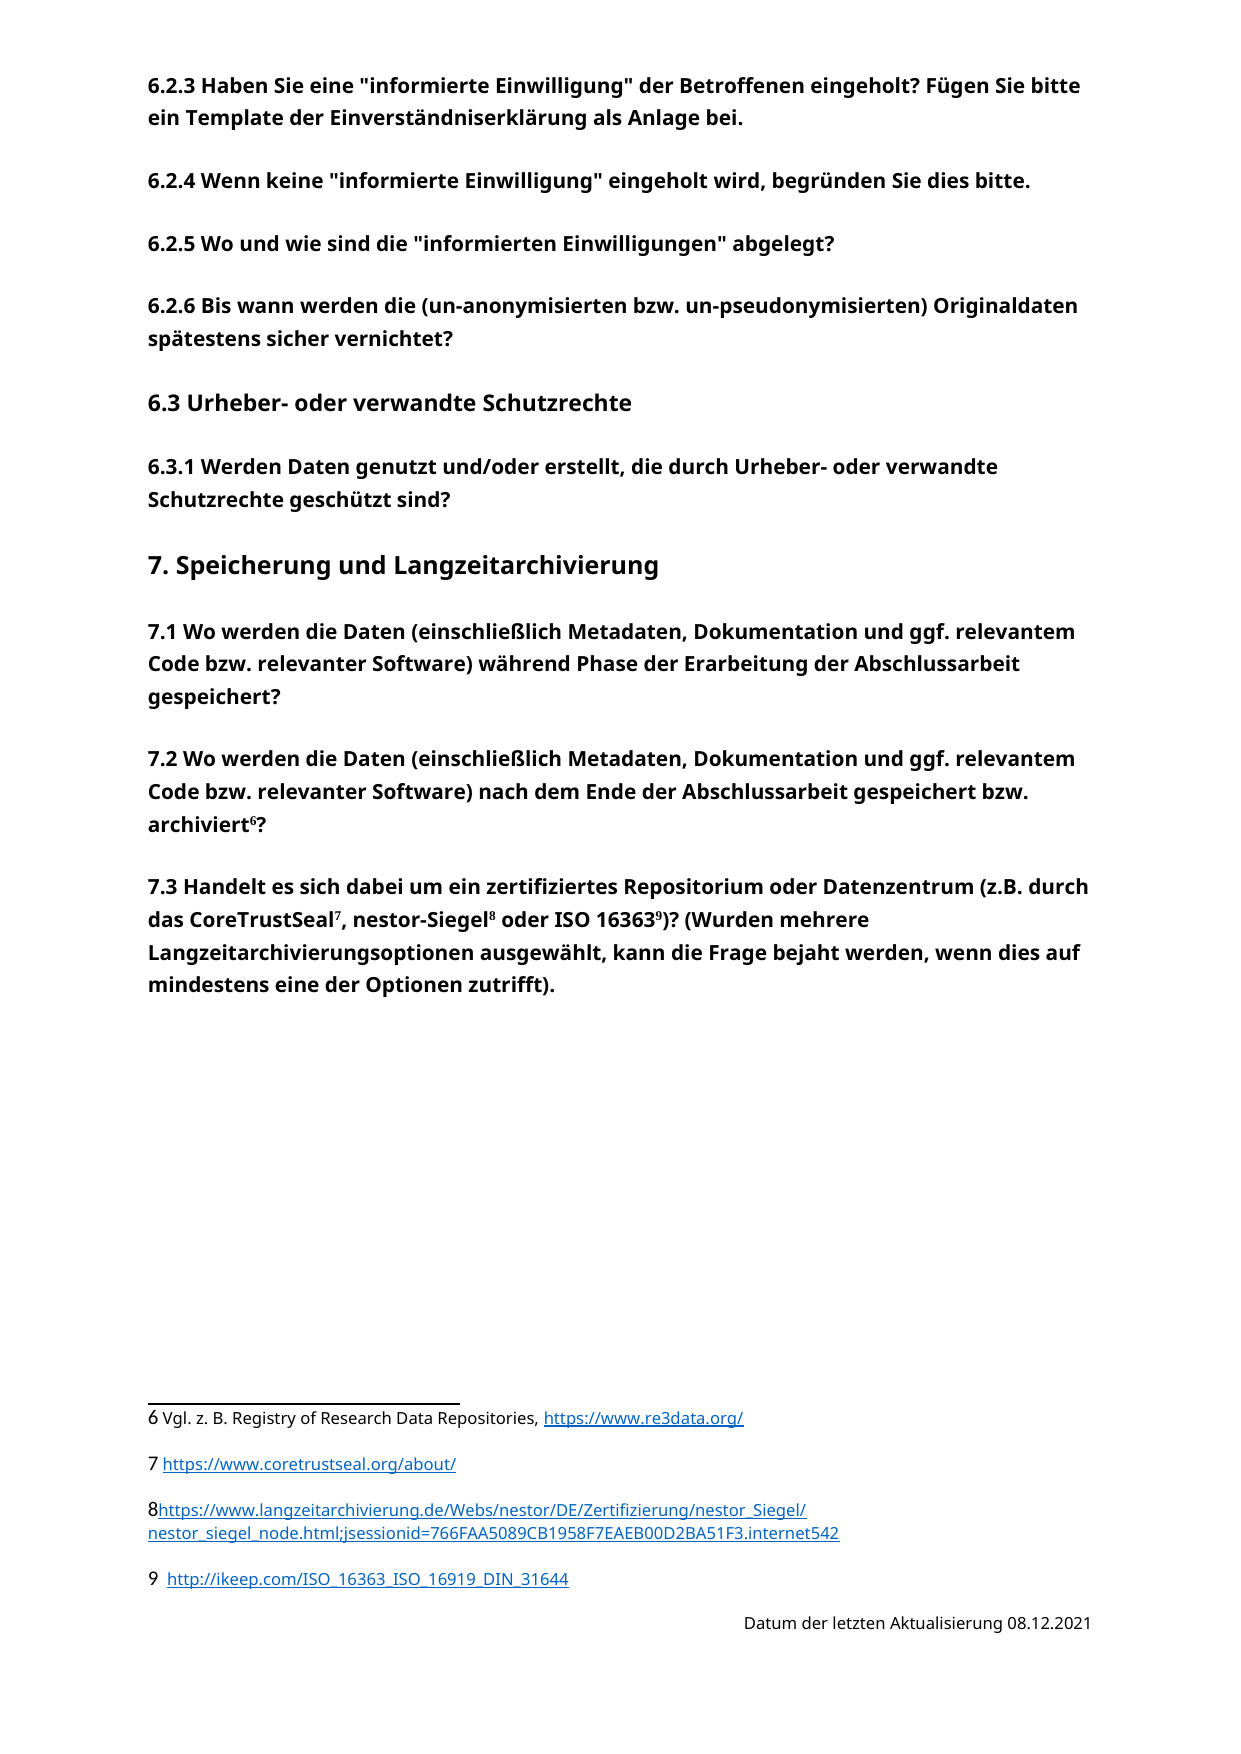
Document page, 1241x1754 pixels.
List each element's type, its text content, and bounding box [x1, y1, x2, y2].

text 6.2.4 Wenn keine "informierte Einwilligung" eingeholt wird, begründen Sie dies bitte. [148, 166, 1093, 194]
text 7.2 Wo werden die Daten (einschließlich Metadaten, Dokumentation und ggf. relevantem Code bzw. relevanter Software) nach dem Ende der Abschlussarbeit gespeichert bzw. archiviert? [148, 744, 1093, 838]
text 6.3.1 Werden Daten genutzt und/oder erstellt, die durch Urheber- oder verwandte Schutzrechte geschützt sind? [148, 452, 1093, 513]
text 6.2.6 Bis wann werden die (un-anonymisierten bzw. un-pseudonymisierten) Originaldaten spätestens sicher vernichtet? [148, 291, 1093, 352]
text https://www.coretrustseal.org/about/ [148, 1450, 1093, 1476]
text 6.3 Urheber- oder verwandte Schutzrechte [148, 386, 1093, 418]
text 7.1 Wo werden die Daten (einschließlich Metadaten, Dokumentation und ggf. relevantem Code bzw. relevanter Software) während Phase der Erarbeitung der Abschlussarbeit gespeichert? [148, 617, 1093, 710]
text 7.3 Handelt es sich dabei um ein zertifiziertes Repositorium oder Datenzentrum (z.B. durch das CoreTrustSeal, nestor-Siegel oder ISO 16363)? (Wurden mehrere Langzeitarchivierungsoptionen ausgewählt, kann die Frage bejaht werden, wenn dies auf mindestens eine der Optionen zutrifft). [148, 872, 1093, 999]
text 6.2.3 Haben Sie eine "informierte Einwilligung" der Betroffenen eingeholt? Fügen Sie bitte ein Template der Einverständniserklärung als Anlage bei. [148, 71, 1093, 132]
text Vgl. z. B. Registry of Research Data Repositories, https://www.re3data.org/ [148, 1404, 1093, 1429]
text http://ikeep.com/ISO_16363_ISO_16919_DIN_31644 [148, 1565, 1093, 1591]
text https://www.langzeitarchivierung.de/Webs/nestor/DE/Zertifizierung/nestor_Siegel/nestor_siegel_node.html;jsessionid=766FAA5089CB1958F7EAEB00D2BA51F3.internet542 [148, 1496, 1093, 1544]
subtitle 7. Speicherung und Langzeitarchivierung [148, 548, 1093, 582]
text 6.2.5 Wo und wie sind die "informierten Einwilligungen" abgelegt? [148, 229, 1093, 257]
